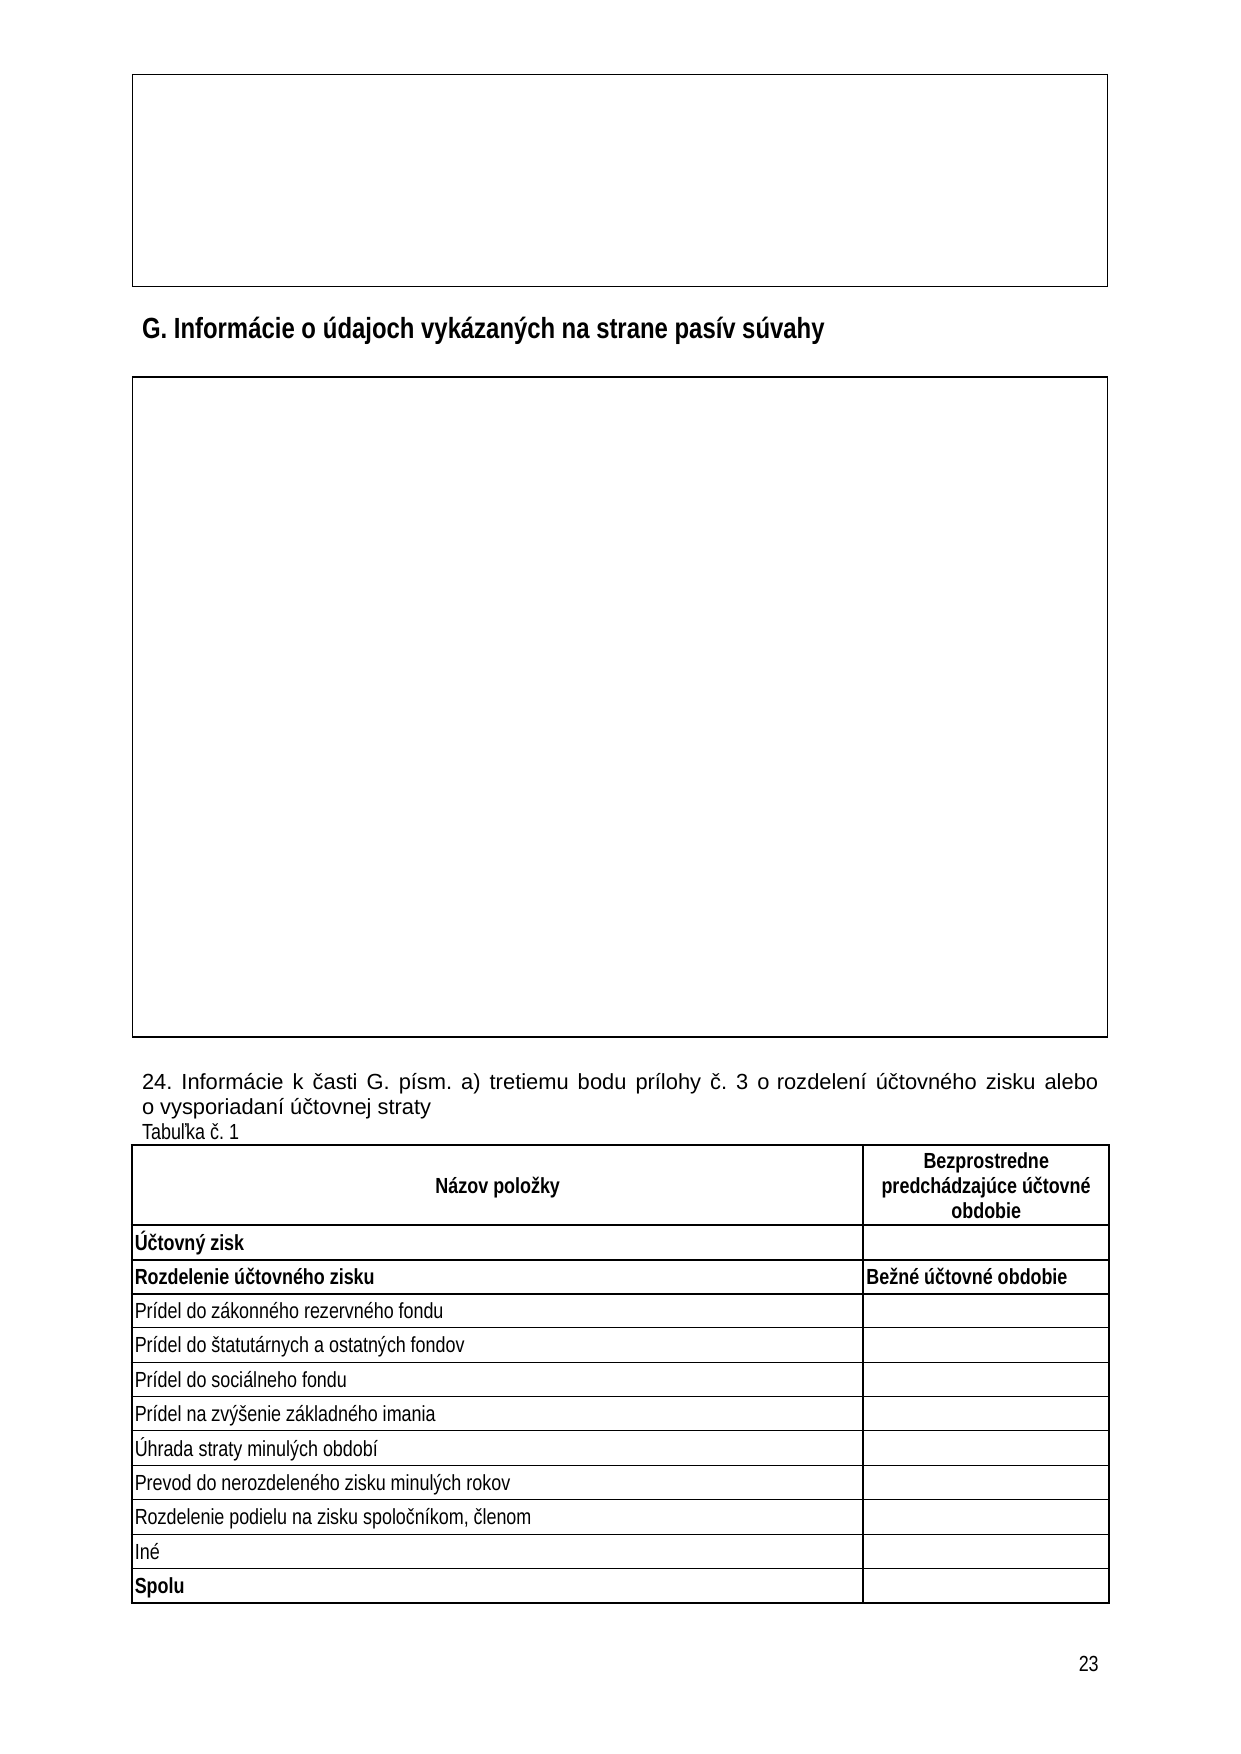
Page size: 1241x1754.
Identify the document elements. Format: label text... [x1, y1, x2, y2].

table_header Bezprostredne predchádzajúce účtovné obdobie [864, 1146, 1108, 1224]
table_cell [864, 1226, 1108, 1258]
table_cell Prídel do sociálneho fondu [133, 1363, 862, 1396]
table_cell Účtovný zisk [133, 1226, 862, 1258]
table_cell Spolu [133, 1569, 862, 1602]
table_cell Prevod do nerozdeleného zisku minulých rokov [133, 1466, 862, 1499]
table_cell Prídel na zvýšenie základného imania [133, 1397, 862, 1430]
table_cell Bežné účtovné obdobie [864, 1261, 1108, 1293]
table_header [133, 378, 1107, 1036]
text Tabuľka č. 1 [142, 1119, 1098, 1144]
table_cell [864, 1295, 1108, 1327]
table_header Názov položky [133, 1146, 862, 1224]
table_cell [864, 1328, 1108, 1362]
table_cell [864, 1363, 1108, 1396]
table_cell Prídel do zákonného rezervného fondu [133, 1295, 862, 1327]
table_cell Rozdelenie podielu na zisku spoločníkom, členom [133, 1500, 862, 1533]
table_cell [864, 1500, 1108, 1533]
table_cell [864, 1466, 1108, 1499]
table_header [133, 75, 1107, 286]
table_cell Úhrada straty minulých období [133, 1431, 862, 1465]
table_cell [864, 1569, 1108, 1602]
table_cell Iné [133, 1535, 862, 1568]
text 24. Informácie k časti G. písm. a) tretiemu bodu prílohy č. 3 o rozdelení účtovného zisku alebo o vysporiadaní účtovnej straty [142, 1069, 1098, 1119]
table_cell Rozdelenie účtovného zisku [133, 1261, 862, 1293]
table_cell [864, 1397, 1108, 1430]
table_cell Prídel do štatutárnych a ostatných fondov [133, 1328, 862, 1362]
table_cell [864, 1431, 1108, 1465]
subtitle G. Informácie o údajoch vykázaných na strane pasív súvahy [142, 312, 1098, 345]
table_cell [864, 1535, 1108, 1568]
